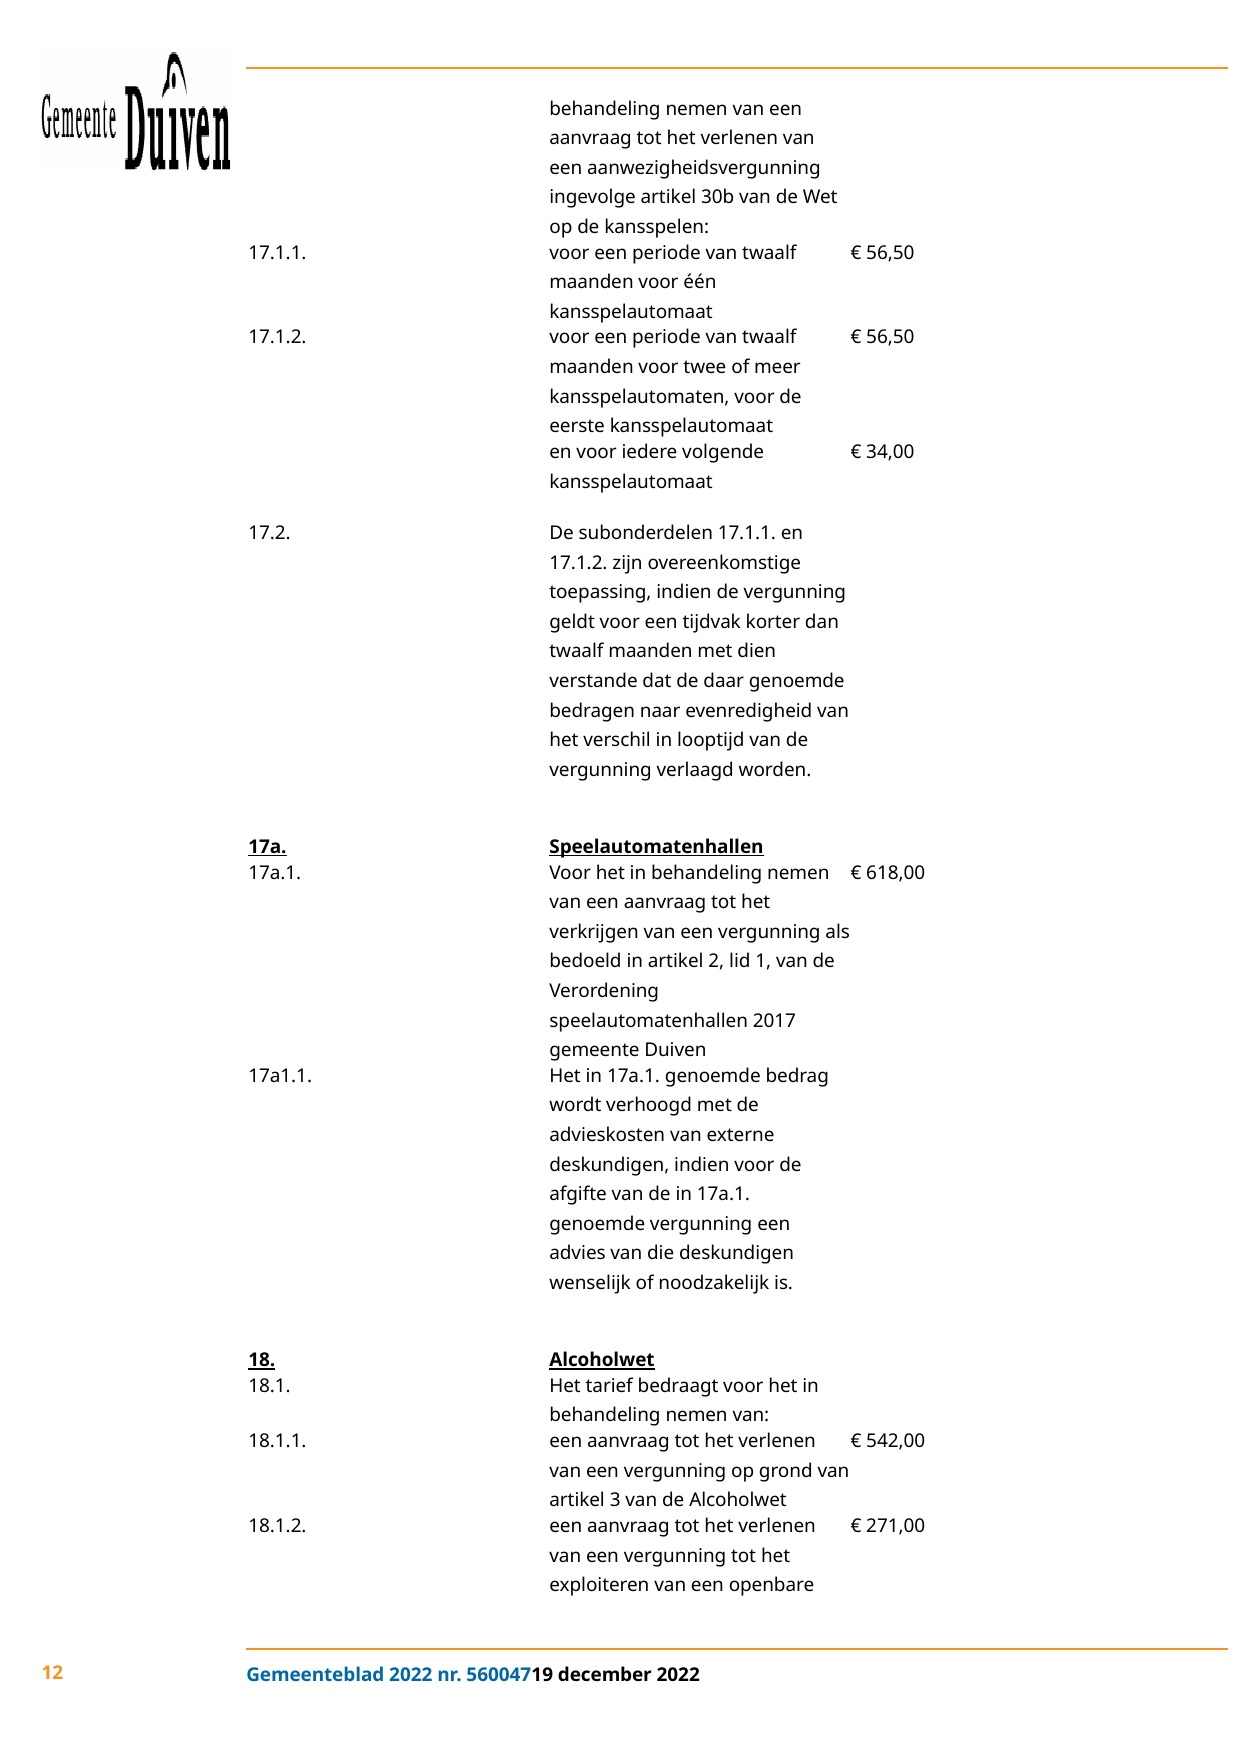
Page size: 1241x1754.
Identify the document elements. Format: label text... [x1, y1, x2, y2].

table_cell € 542,00 [850, 1428, 1152, 1512]
table_cell Speelautomatenhallen [549, 833, 850, 859]
table_cell [850, 1321, 1152, 1346]
table_cell voor een periode van twaalf maanden voor één kansspelautomaat [549, 239, 850, 324]
table_cell 17.1.2. [248, 324, 549, 519]
table_cell [248, 95, 549, 239]
table_cell [850, 808, 1152, 833]
table_cell [248, 1295, 549, 1321]
table_cell [248, 782, 549, 807]
table_cell [549, 1295, 850, 1321]
table_cell [850, 494, 1152, 519]
table_cell [850, 519, 1152, 782]
table_cell € 56,50 [850, 239, 1152, 324]
table_cell en voor iedere volgende kansspelautomaat [549, 438, 850, 493]
table_cell [549, 494, 850, 519]
table_cell een aanvraag tot het verlenen van een vergunning tot het exploiteren van een openbare [549, 1512, 850, 1597]
table_cell [850, 95, 1152, 239]
table_cell [549, 808, 850, 833]
table_cell 17a. [248, 833, 549, 859]
table_cell 17a1.1. [248, 1062, 549, 1295]
table_cell [850, 833, 1152, 859]
table_cell 17.2. [248, 519, 549, 782]
table_cell € 618,00 [850, 859, 1152, 1062]
table_cell 17a.1. [248, 859, 549, 1062]
table_cell 18.1.2. [248, 1512, 549, 1597]
table_cell behandeling nemen van een aanvraag tot het verlenen van een aanwezigheidsvergunning ingevolge artikel 30b van de Wet op de kansspelen: [549, 95, 850, 239]
table_cell 18.1.1. [248, 1428, 549, 1512]
table_cell [850, 1295, 1152, 1321]
table_cell Het tarief bedraagt voor het in behandeling nemen van: [549, 1372, 850, 1427]
table_cell De subonderdelen 17.1.1. en 17.1.2. zijn overeenkomstige toepassing, indien de vergunning geldt voor een tijdvak korter dan twaalf maanden met dien verstande dat de daar genoemde bedragen naar evenredigheid van het verschil in looptijd van de vergunning verlaagd worden. [549, 519, 850, 782]
table_cell 17.1.1. [248, 239, 549, 324]
table_cell € 56,50 [850, 324, 1152, 438]
table_cell [248, 808, 549, 833]
table_cell [850, 1346, 1152, 1372]
table_cell [850, 1372, 1152, 1427]
table_cell 18. [248, 1346, 549, 1372]
table_cell voor een periode van twaalf maanden voor twee of meer kansspelautomaten, voor de eerste kansspelautomaat [549, 324, 850, 438]
table_cell [549, 782, 850, 807]
table_cell Voor het in behandeling nemen van een aanvraag tot het verkrijgen van een vergunning als bedoeld in artikel 2, lid 1, van de Verordening speelautomatenhallen 2017 gemeente Duiven [549, 859, 850, 1062]
table_cell [850, 1062, 1152, 1295]
table_cell [549, 1321, 850, 1346]
table_cell [850, 782, 1152, 807]
table_cell een aanvraag tot het verlenen van een vergunning op grond van artikel 3 van de Alcoholwet [549, 1428, 850, 1512]
table_cell Alcoholwet [549, 1346, 850, 1372]
table_cell € 34,00 [850, 438, 1152, 493]
table_cell € 271,00 [850, 1512, 1152, 1597]
table_cell Het in 17a.1. genoemde bedrag wordt verhoogd met de advieskosten van externe deskundigen, indien voor de afgifte van de in 17a.1. genoemde vergunning een advies van die deskundigen wenselijk of noodzakelijk is. [549, 1062, 850, 1295]
table_cell [248, 1321, 549, 1346]
picture [41, 47, 231, 172]
table_cell 18.1. [248, 1372, 549, 1427]
